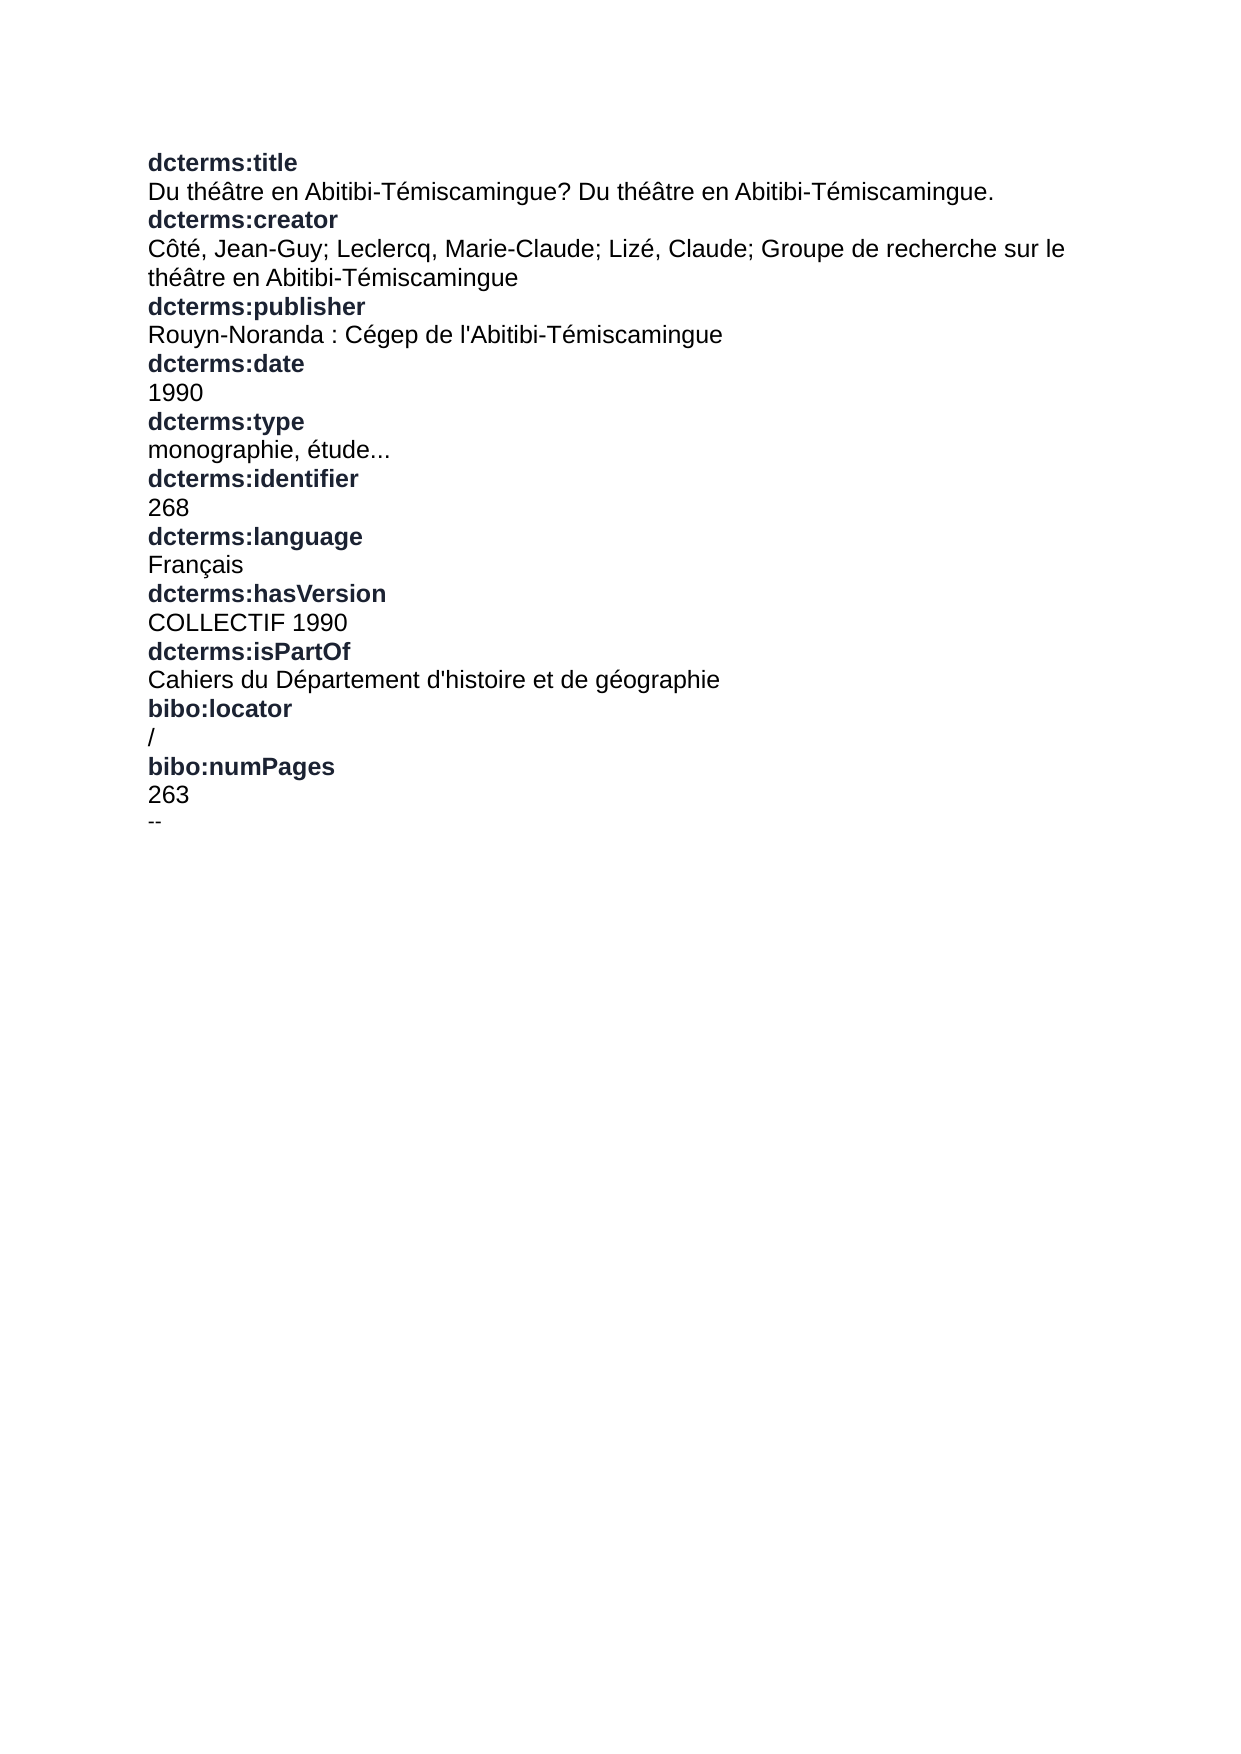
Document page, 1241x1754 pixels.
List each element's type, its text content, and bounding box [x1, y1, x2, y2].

text / [148, 723, 1092, 751]
text Cahiers du Département d'histoire et de géographie [148, 665, 1092, 694]
text Du théâtre en Abitibi-Témiscamingue? Du théâtre en Abitibi-Témiscamingue. [148, 176, 1092, 205]
text monographie, étude... [148, 435, 1092, 464]
text dcterms:title [148, 148, 1092, 176]
text dcterms:isPartOf [148, 636, 1092, 665]
text Côté, Jean-Guy; Leclercq, Marie-Claude; Lizé, Claude; Groupe de recherche sur le théâtre en Abitibi-Témiscamingue [148, 234, 1092, 291]
text 263 [148, 780, 1092, 809]
text 1990 [148, 378, 1092, 406]
text dcterms:date [148, 349, 1092, 378]
text dcterms:type [148, 406, 1092, 435]
text bibo:numPages [148, 751, 1092, 780]
text dcterms:creator [148, 205, 1092, 234]
text dcterms:publisher [148, 291, 1092, 320]
text dcterms:language [148, 521, 1092, 550]
text Rouyn-Noranda : Cégep de l'Abitibi-Témiscamingue [148, 320, 1092, 349]
text bibo:locator [148, 694, 1092, 723]
text COLLECTIF 1990 [148, 608, 1092, 636]
text 268 [148, 493, 1092, 521]
text -- [148, 809, 1092, 833]
text dcterms:hasVersion [148, 579, 1092, 608]
text dcterms:identifier [148, 464, 1092, 493]
text Français [148, 550, 1092, 579]
